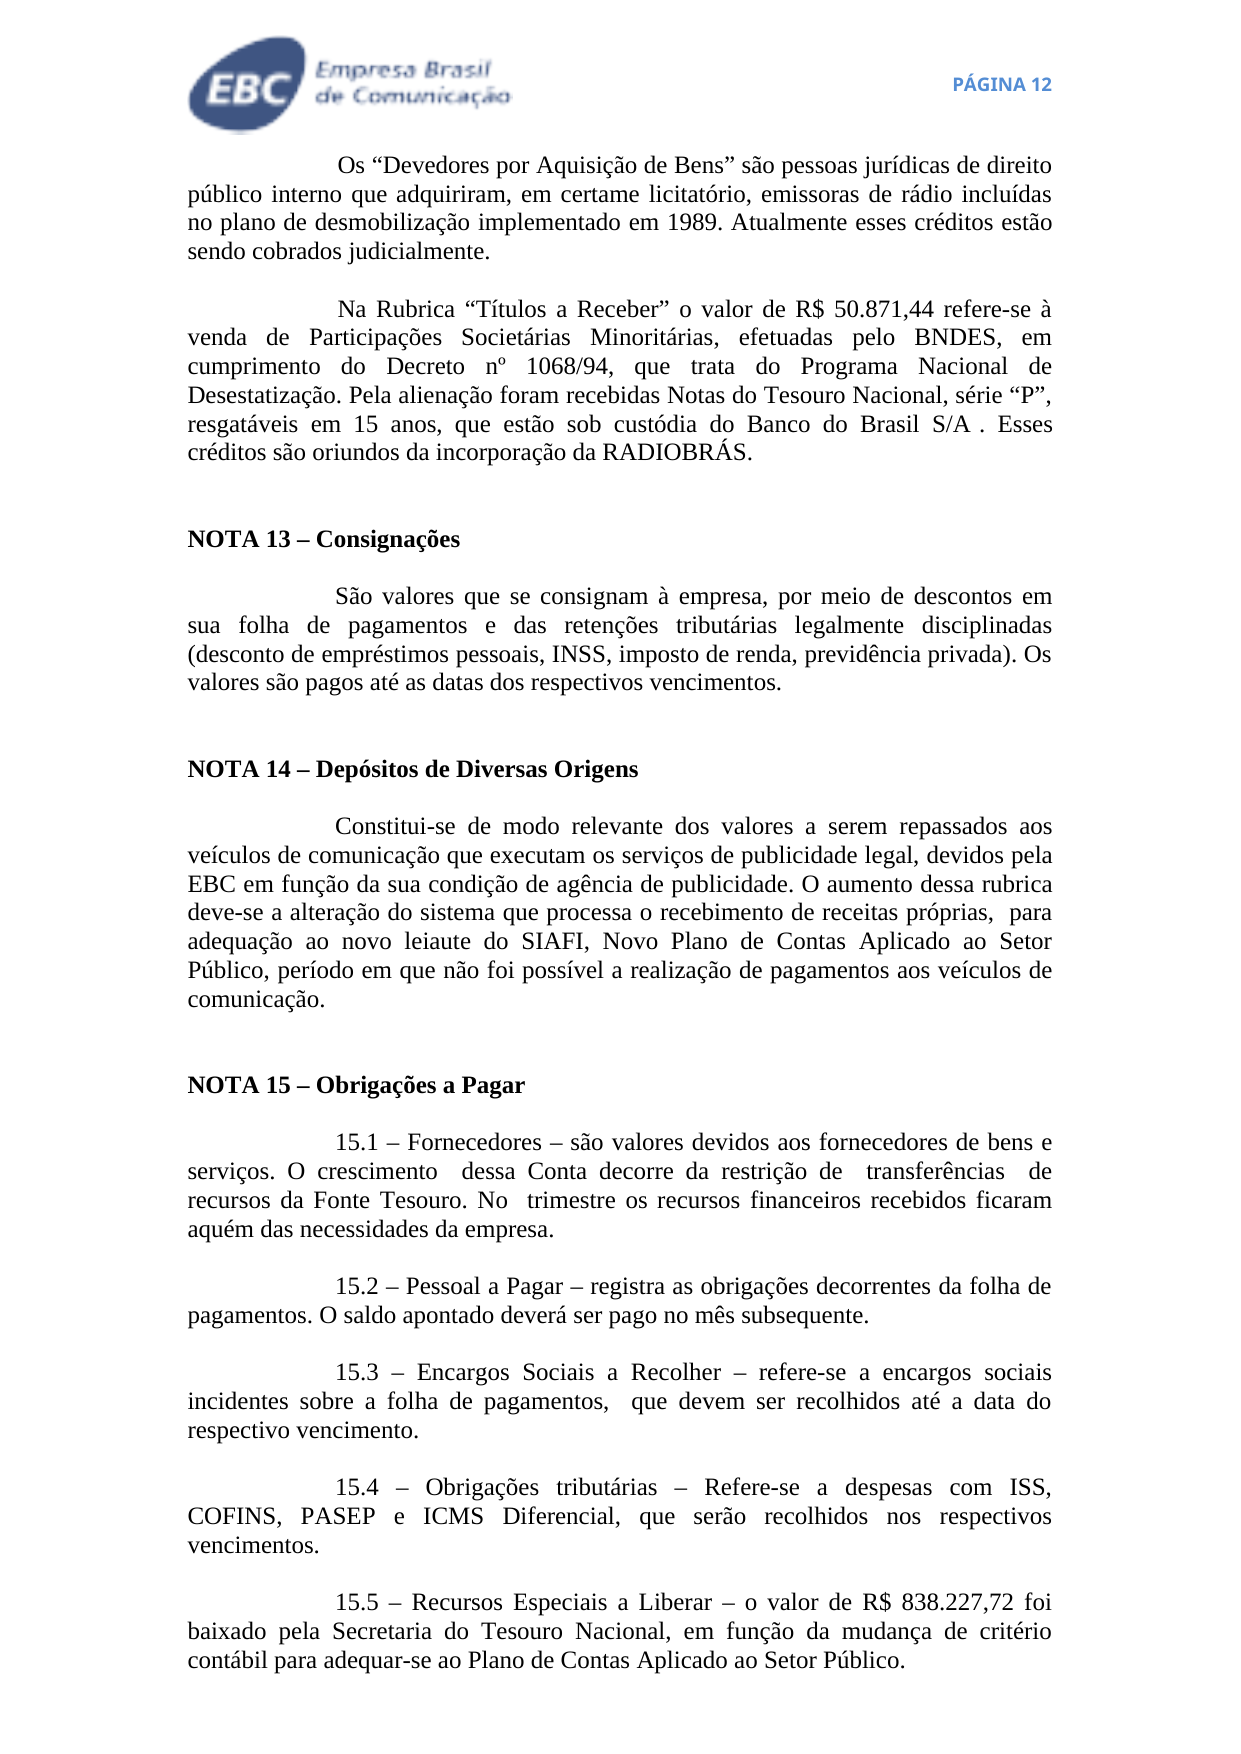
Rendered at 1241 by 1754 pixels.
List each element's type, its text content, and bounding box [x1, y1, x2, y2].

text 15.2 – Pessoal a Pagar – registra as obrigações decorrentes da folha de pagamentos. O saldo apontado deverá ser pago no mês subsequente. [187, 1271, 1053, 1329]
text NOTA 13 – Consignações [187, 524, 1053, 552]
text São valores que se consignam à empresa, por meio de descontos em sua folha de pagamentos e das retenções tributárias legalmente disciplinadas (desconto de empréstimos pessoais, INSS, imposto de renda, previdência privada). Os valores são pagos até as datas dos respectivos vencimentos. [187, 581, 1053, 696]
text Constitui-se de modo relevante dos valores a serem repassados aos veículos de comunicação que executam os serviços de publicidade legal, devidos pela EBC em função da sua condição de agência de publicidade. O aumento dessa rubrica deve-se a alteração do sistema que processa o recebimento de receitas próprias, para adequação ao novo leiaute do SIAFI, Novo Plano de Contas Aplicado ao Setor Público, período em que não foi possível a realização de pagamentos aos veículos de comunicação. [187, 811, 1053, 1012]
text NOTA 14 – Depósitos de Diversas Origens [187, 754, 1053, 782]
text 15.5 – Recursos Especiais a Liberar – o valor de R$ 838.227,72 foi baixado pela Secretaria do Tesouro Nacional, em função da mudança de critério contábil para adequar-se ao Plano de Contas Aplicado ao Setor Público. [187, 1587, 1053, 1674]
text 15.4 – Obrigações tributárias – Refere-se a despesas com ISS, COFINS, PASEP e ICMS Diferencial, que serão recolhidos nos respectivos vencimentos. [187, 1472, 1053, 1559]
text NOTA 15 – Obrigações a Pagar [187, 1070, 1053, 1099]
text 15.1 – Fornecedores – são valores devidos aos fornecedores de bens e serviços. O crescimento dessa Conta decorre da restrição de transferências de recursos da Fonte Tesouro. No trimestre os recursos financeiros recebidos ficaram aquém das necessidades da empresa. [187, 1127, 1053, 1242]
text Na Rubrica “Títulos a Receber” o valor de R$ 50.871,44 refere-se à venda de Participações Societárias Minoritárias, efetuadas pelo BNDES, em cumprimento do Decreto nº 1068/94, que trata do Programa Nacional de Desestatização. Pela alienação foram recebidas Notas do Tesouro Nacional, série “P”, resgatáveis em 15 anos, que estão sob custódia do Banco do Brasil S/A . Esses créditos são oriundos da incorporação da RADIOBRÁS. [187, 294, 1053, 466]
text 15.3 – Encargos Sociais a Recolher – refere-se a encargos sociais incidentes sobre a folha de pagamentos, que devem ser recolhidos até a data do respectivo vencimento. [187, 1357, 1053, 1444]
text Os “Devedores por Aquisição de Bens” são pessoas jurídicas de direito público interno que adquiriram, em certame licitatório, emissoras de rádio incluídas no plano de desmobilização implementado em 1989. Atualmente esses créditos estão sendo cobrados judicialmente. [187, 150, 1053, 265]
